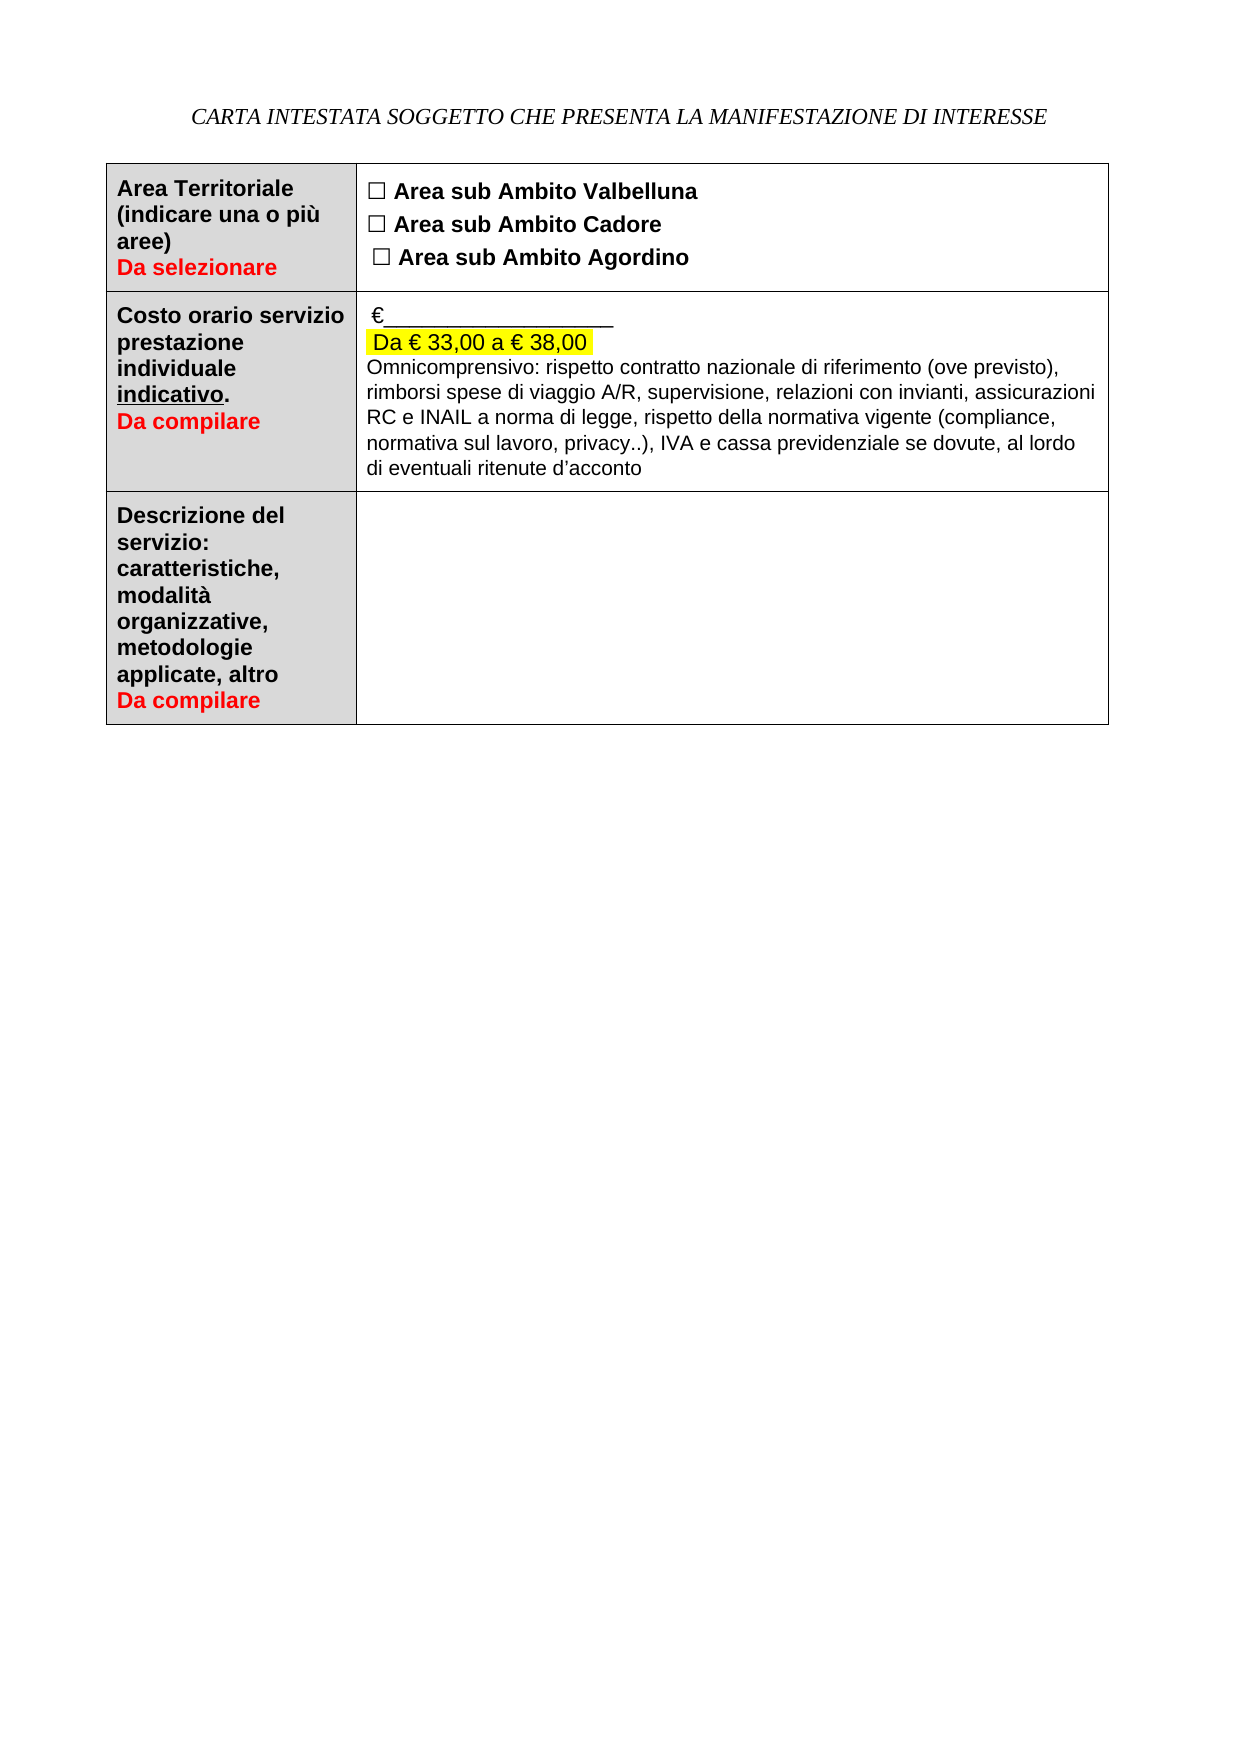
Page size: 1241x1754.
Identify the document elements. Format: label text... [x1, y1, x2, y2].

table_cell €__________________ Da € 33,00 a € 38,00 Omnicomprensivo: rispetto contratto nazionale di riferimento (ove previsto), rimborsi spese di viaggio A/R, supervisione, relazioni con invianti, assicurazioni RC e INAIL a norma di legge, rispetto della normativa vigente (compliance, normativa sul lavoro, privacy..), IVA e cassa previdenziale se dovute, al lordo di eventuali ritenute d’acconto [357, 292, 1108, 491]
table_cell ☐ Area sub Ambito Valbelluna ☐ Area sub Ambito Cadore ☐ Area sub Ambito Agordino [357, 164, 1108, 291]
table_cell Descrizione del servizio: caratteristiche, modalità organizzative, metodologie applicate, altro Da compilare [107, 492, 356, 724]
table_cell Area Territoriale (indicare una o più aree) Da selezionare [107, 164, 356, 291]
table_cell [357, 492, 1108, 724]
table_cell Costo orario servizio prestazione individuale indicativo. Da compilare [107, 292, 356, 491]
